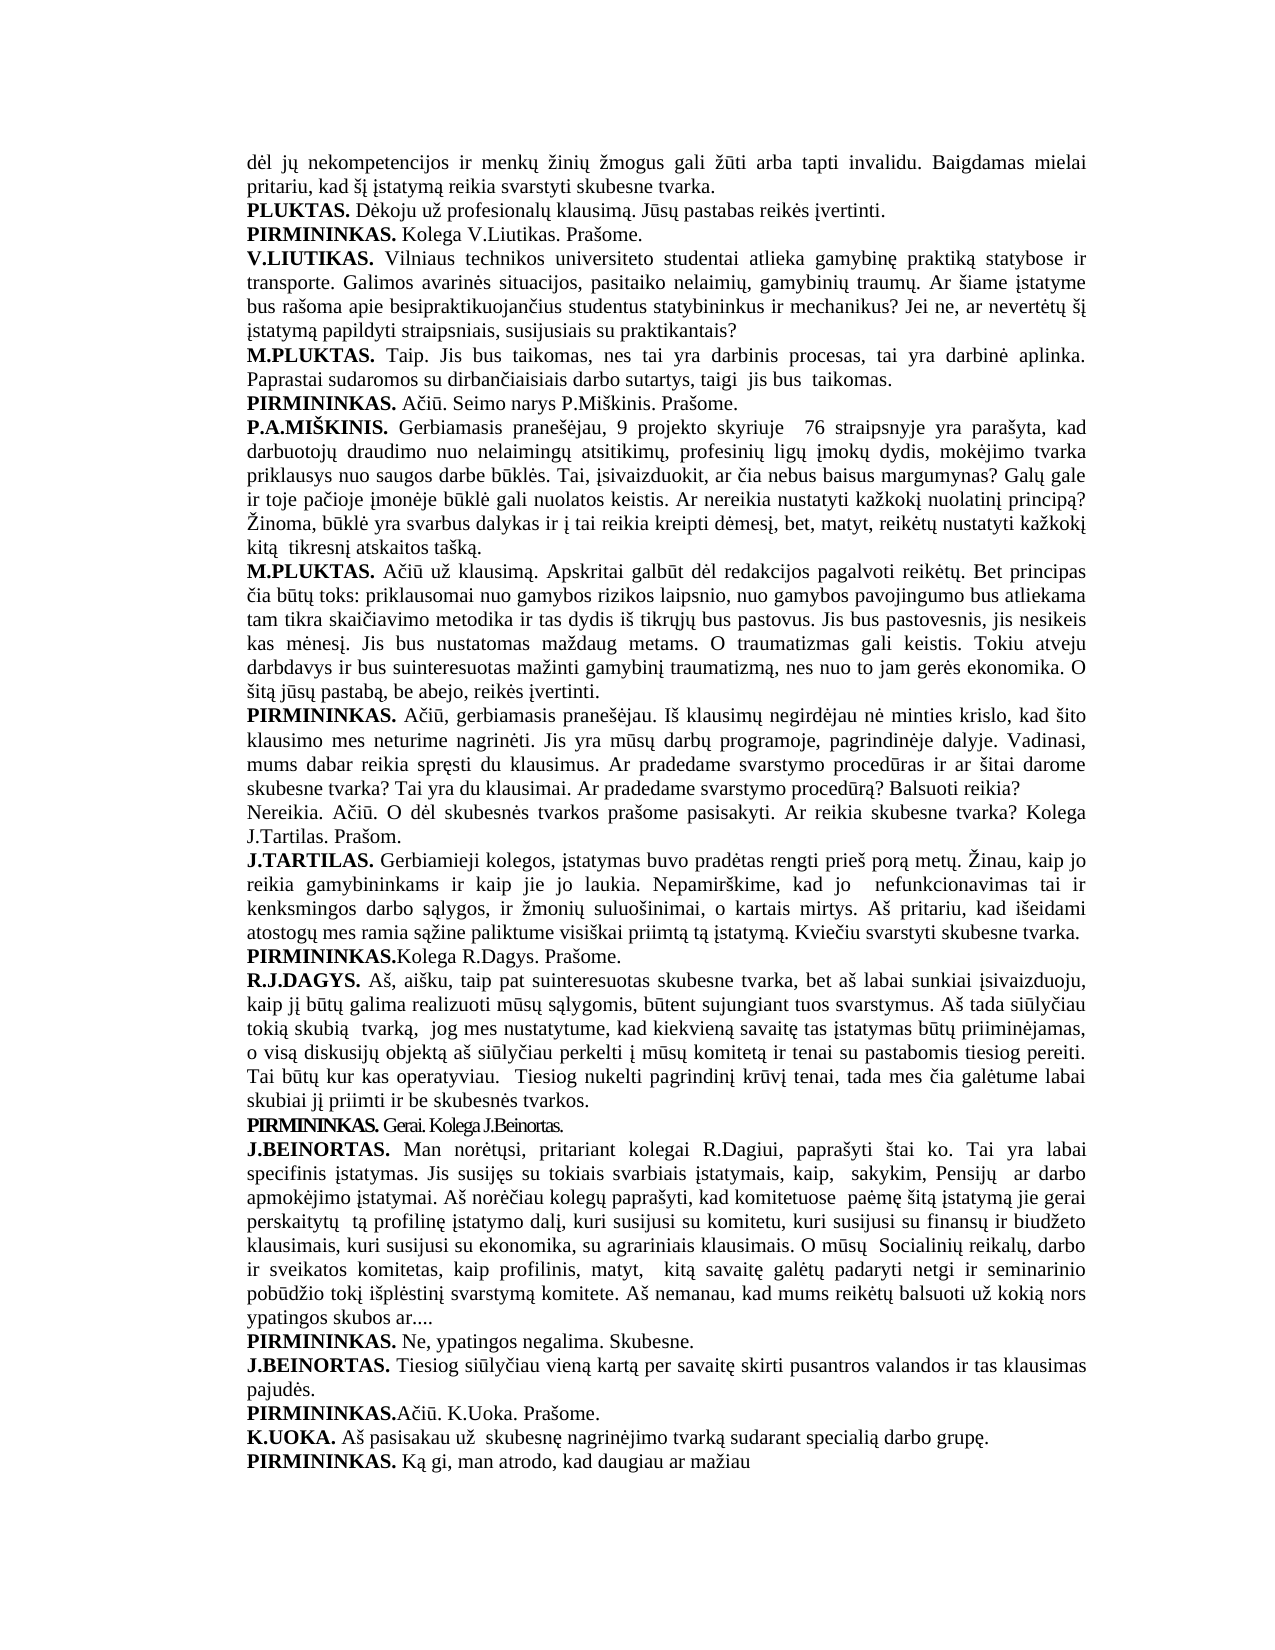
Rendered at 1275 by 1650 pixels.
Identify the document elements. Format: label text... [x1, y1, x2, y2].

text J.BEINORTAS. Man norėtųsi, pritariant kolegai R.Dagiui, paprašyti štai ko. Tai yra labai specifinis įstatymas. Jis susijęs su tokiais svarbiais įstatymais, kaip, sakykim, Pensijų ar darbo apmokėjimo įstatymai. Aš norėčiau kolegų paprašyti, kad komitetuose paėmę šitą įstatymą jie gerai perskaitytų tą profilinę įstatymo dalį, kuri susijusi su komitetu, kuri susijusi su finansų ir biudžeto klausimais, kuri susijusi su ekonomika, su agrariniais klausimais. O mūsų Socialinių reikalų, darbo ir sveikatos komitetas, kaip profilinis, matyt, kitą savaitę galėtų padaryti netgi ir seminarinio pobūdžio tokį išplėstinį svarstymą komitete. Aš nemanau, kad mums reikėtų balsuoti už kokią nors ypatingos skubos ar.... [247, 1137, 1087, 1329]
text PIRMININKAS. Ačiū. Seimo narys P.Miškinis. Prašome. [247, 391, 1087, 415]
text J.BEINORTAS. Tiesiog siūlyčiau vieną kartą per savaitę skirti pusantros valandos ir tas klausimas pajudės. [247, 1353, 1087, 1401]
text PIRMININKAS.Ačiū. K.Uoka. Prašome. [247, 1401, 1087, 1425]
text PLUKTAS. Dėkoju už profesionalų klausimą. Jūsų pastabas reikės įvertinti. [247, 198, 1087, 222]
text PIRMININKAS. Ačiū, gerbiamasis pranešėjau. Iš klausimų negirdėjau nė minties krislo, kad šito klausimo mes neturime nagrinėti. Jis yra mūsų darbų programoje, pagrindinėje dalyje. Vadinasi, mums dabar reikia spręsti du klausimus. Ar pradedame svarstymo procedūras ir ar šitai darome skubesne tvarka? Tai yra du klausimai. Ar pradedame svarstymo procedūrą? Balsuoti reikia? [247, 703, 1087, 800]
text R.J.DAGYS. Aš, aišku, taip pat suinteresuotas skubesne tvarka, bet aš labai sunkiai įsivaizduoju, kaip jį būtų galima realizuoti mūsų sąlygomis, būtent sujungiant tuos svarstymus. Aš tada siūlyčiau tokią skubią tvarką, jog mes nustatytume, kad kiekvieną savaitę tas įstatymas būtų priiminėjamas, o visą diskusijų objektą aš siūlyčiau perkelti į mūsų komitetą ir tenai su pastabomis tiesiog pereiti. Tai būtų kur kas operatyviau. Tiesiog nukelti pagrindinį krūvį tenai, tada mes čia galėtume labai skubiai jį priimti ir be skubesnės tvarkos. [247, 968, 1087, 1112]
text PIRMININKAS. Gerai. Kolega J.Beinortas. [247, 1112, 1087, 1137]
text Nereikia. Ačiū. O dėl skubesnės tvarkos prašome pasisakyti. Ar reikia skubesne tvarka? Kolega J.Tartilas. Prašom. [247, 800, 1087, 848]
text dėl jų nekompetencijos ir menkų žinių žmogus gali žūti arba tapti invalidu. Baigdamas mielai pritariu, kad šį įstatymą reikia svarstyti skubesne tvarka. [247, 150, 1087, 198]
text J.TARTILAS. Gerbiamieji kolegos, įstatymas buvo pradėtas rengti prieš porą metų. Žinau, kaip jo reikia gamybininkams ir kaip jie jo laukia. Nepamirškime, kad jo nefunkcionavimas tai ir kenksmingos darbo sąlygos, ir žmonių suluošinimai, o kartais mirtys. Aš pritariu, kad išeidami atostogų mes ramia sąžine paliktume visiškai priimtą tą įstatymą. Kviečiu svarstyti skubesne tvarka. [247, 848, 1087, 944]
text PIRMININKAS.Kolega R.Dagys. Prašome. [247, 944, 1087, 968]
text K.UOKA. Aš pasisakau už skubesnę nagrinėjimo tvarką sudarant specialią darbo grupę. [247, 1425, 1087, 1449]
text P.A.MIŠKINIS. Gerbiamasis pranešėjau, 9 projekto skyriuje 76 straipsnyje yra parašyta, kad darbuotojų draudimo nuo nelaimingų atsitikimų, profesinių ligų įmokų dydis, mokėjimo tvarka priklausys nuo saugos darbe būklės. Tai, įsivaizduokit, ar čia nebus baisus margumynas? Galų gale ir toje pačioje įmonėje būklė gali nuolatos keistis. Ar nereikia nustatyti kažkokį nuolatinį principą? Žinoma, būklė yra svarbus dalykas ir į tai reikia kreipti dėmesį, bet, matyt, reikėtų nustatyti kažkokį kitą tikresnį atskaitos tašką. [247, 415, 1087, 559]
text PIRMININKAS. Kolega V.Liutikas. Prašome. [247, 222, 1087, 246]
text PIRMININKAS. Ne, ypatingos negalima. Skubesne. [247, 1329, 1087, 1353]
text M.PLUKTAS. Ačiū už klausimą. Apskritai galbūt dėl redakcijos pagalvoti reikėtų. Bet principas čia būtų toks: priklausomai nuo gamybos rizikos laipsnio, nuo gamybos pavojingumo bus atliekama tam tikra skaičiavimo metodika ir tas dydis iš tikrųjų bus pastovus. Jis bus pastovesnis, jis nesikeis kas mėnesį. Jis bus nustatomas maždaug metams. O traumatizmas gali keistis. Tokiu atveju darbdavys ir bus suinteresuotas mažinti gamybinį traumatizmą, nes nuo to jam gerės ekonomika. O šitą jūsų pastabą, be abejo, reikės įvertinti. [247, 559, 1087, 703]
text V.LIUTIKAS. Vilniaus technikos universiteto studentai atlieka gamybinę praktiką statybose ir transporte. Galimos avarinės situacijos, pasitaiko nelaimių, gamybinių traumų. Ar šiame įstatyme bus rašoma apie besipraktikuojančius studentus statybininkus ir mechanikus? Jei ne, ar nevertėtų šį įstatymą papildyti straipsniais, susijusiais su praktikantais? [247, 246, 1087, 342]
text M.PLUKTAS. Taip. Jis bus taikomas, nes tai yra darbinis procesas, tai yra darbinė aplinka. Paprastai sudaromos su dirbančiaisiais darbo sutartys, taigi jis bus taikomas. [247, 342, 1087, 391]
text PIRMININKAS. Ką gi, man atrodo, kad daugiau ar mažiau [247, 1449, 1087, 1473]
